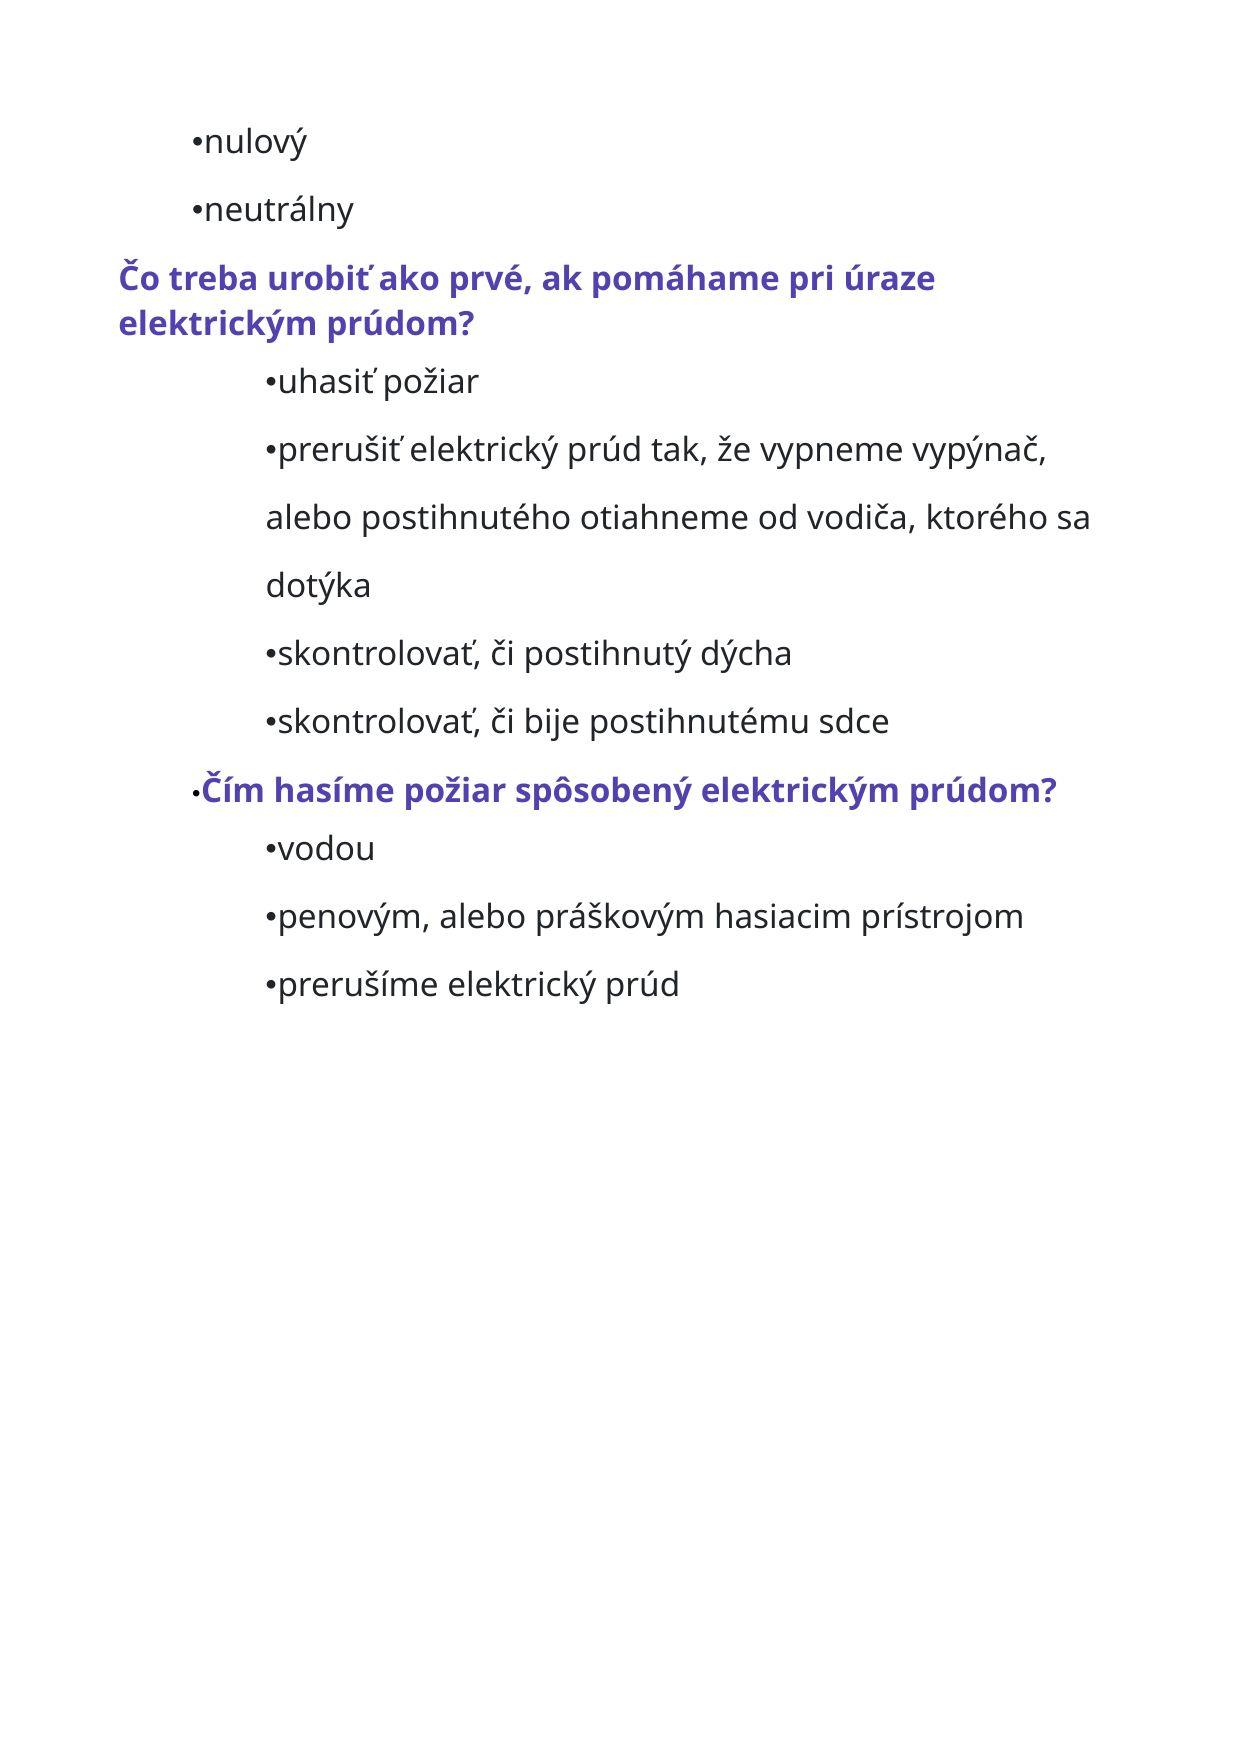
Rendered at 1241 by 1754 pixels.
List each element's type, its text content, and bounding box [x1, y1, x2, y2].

list prerušiť elektrický prúd tak, že vypneme vypýnač, alebo postihnutého otiahneme od vodiča, ktorého sa dotýka [118, 426, 1122, 607]
list prerušíme elektrický prúd [118, 961, 1122, 1006]
list penovým, alebo práškovým hasiacim prístrojom [118, 892, 1122, 938]
list uhasiť požiar [118, 358, 1122, 403]
list skontrolovať, či bije postihnutému sdce [118, 698, 1122, 744]
text Čo treba urobiť ako prvé, ak pomáhame pri úraze elektrickým prúdom? [118, 254, 1122, 345]
list vodou [118, 824, 1122, 870]
list Čím hasíme požiar spôsobený elektrickým prúdom? [118, 766, 1122, 812]
list skontrolovať, či postihnutý dýcha [118, 630, 1122, 676]
list nulový [118, 118, 1122, 163]
list neutrálny [118, 186, 1122, 232]
